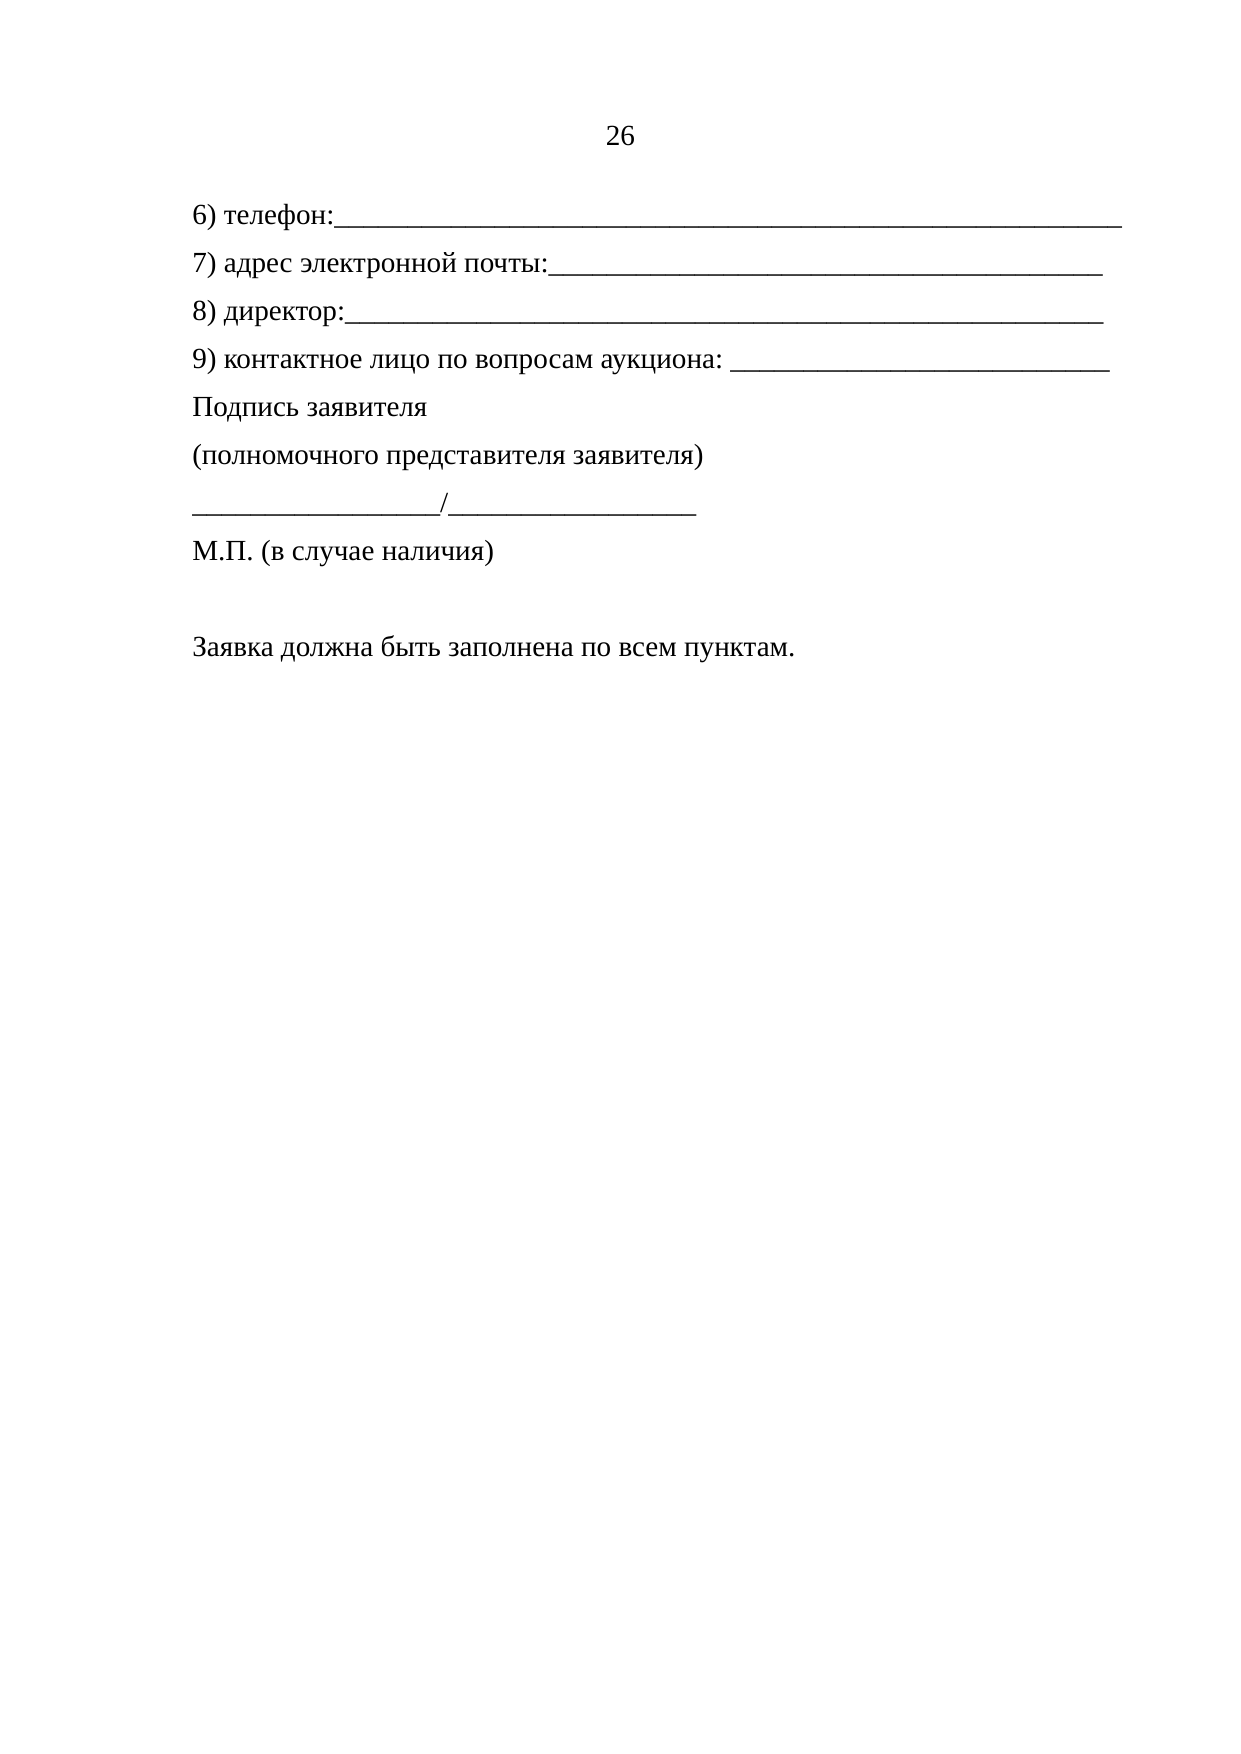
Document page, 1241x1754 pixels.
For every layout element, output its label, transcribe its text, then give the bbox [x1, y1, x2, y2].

text 9) контактное лицо по вопросам аукциона: __________________________ [118, 327, 1122, 375]
text (полномочного представителя заявителя) [118, 423, 1122, 471]
text М.П. (в случае наличия) [118, 518, 1122, 566]
text Заявка должна быть заполнена по всем пунктам. [118, 614, 1122, 662]
text 7) адрес электронной почты:______________________________________ [118, 231, 1122, 279]
text Подпись заявителя [118, 375, 1122, 423]
text 8) директор:____________________________________________________ [118, 279, 1122, 327]
text 6) телефон:______________________________________________________ [118, 181, 1122, 231]
text _________________/_________________ [118, 471, 1122, 518]
